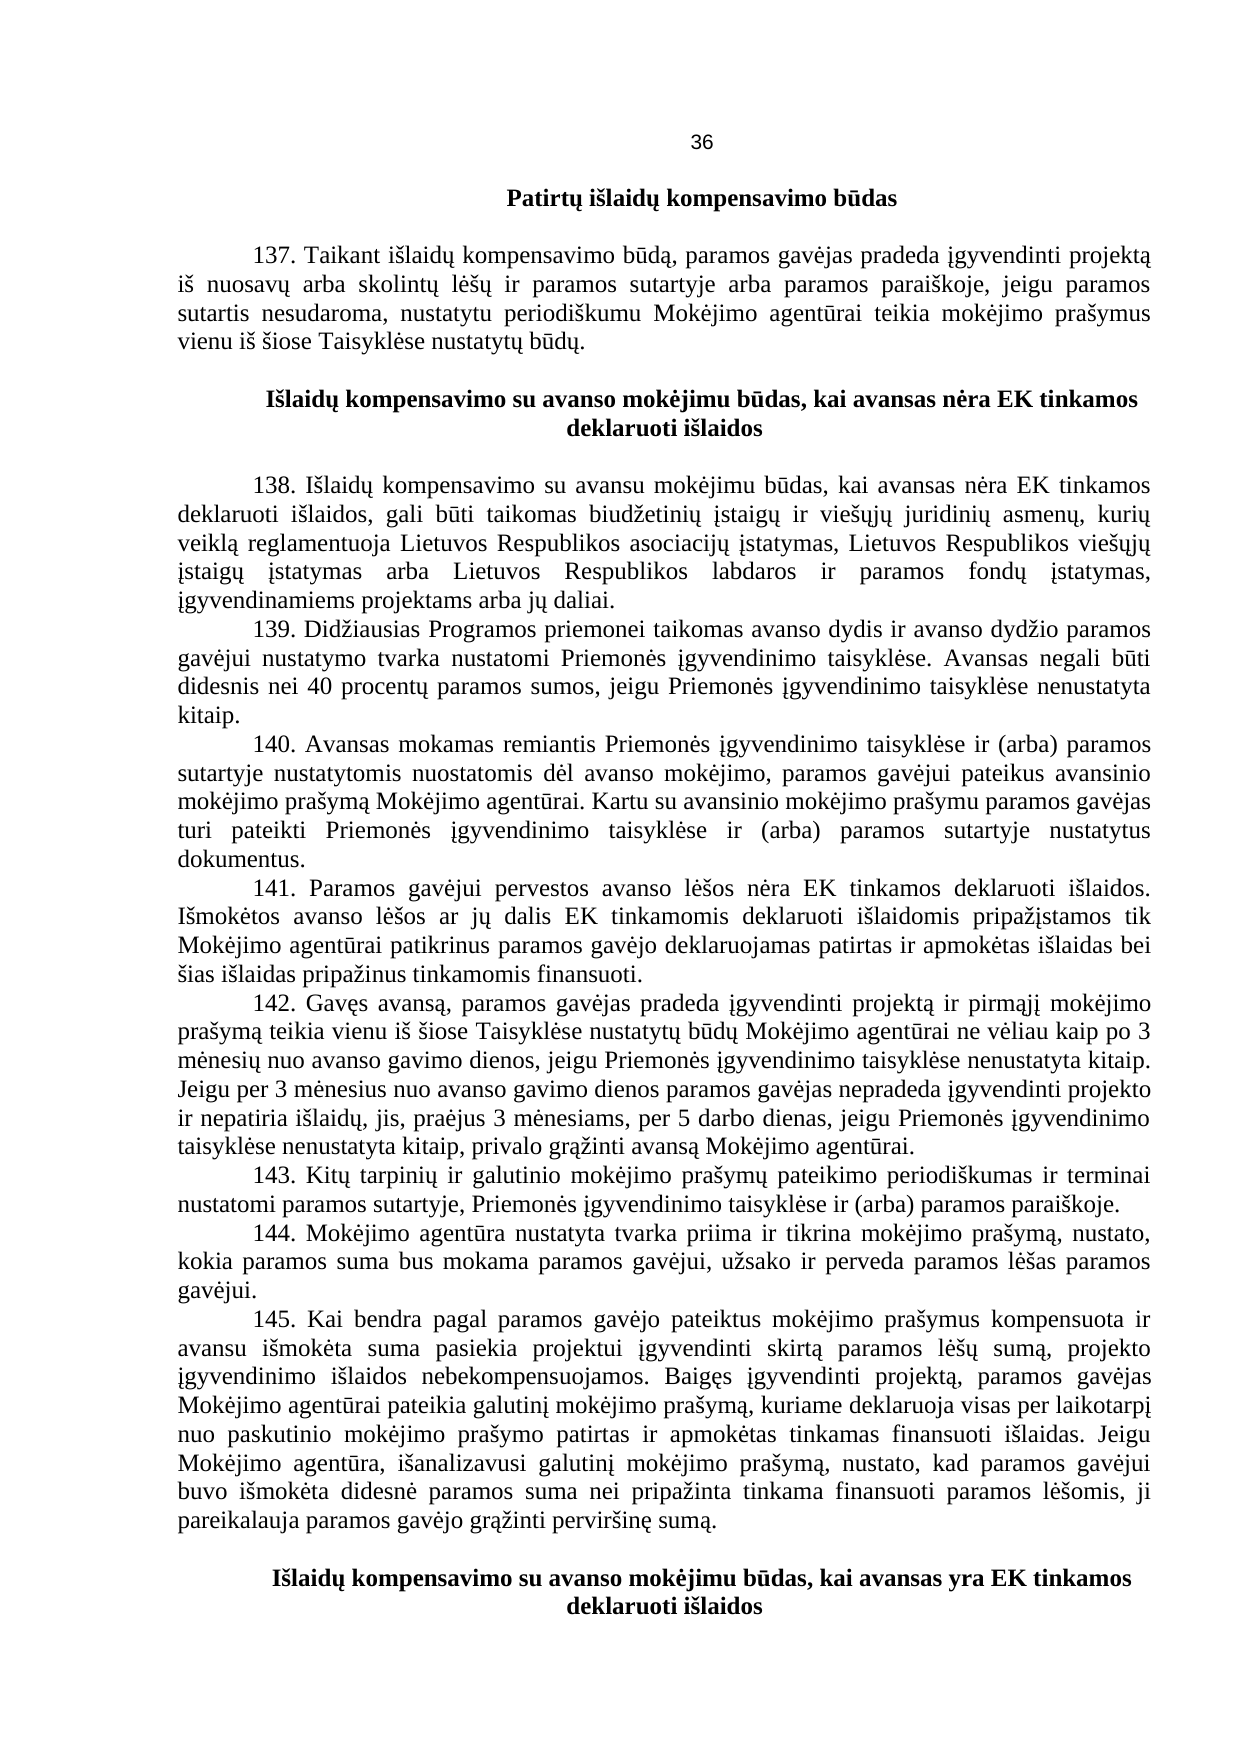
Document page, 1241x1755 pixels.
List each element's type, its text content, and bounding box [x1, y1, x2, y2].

text 139. Didžiausias Programos priemonei taikomas avanso dydis ir avanso dydžio paramos gavėjui nustatymo tvarka nustatomi Priemonės įgyvendinimo taisyklėse. Avansas negali būti didesnis nei 40 procentų paramos sumos, jeigu Priemonės įgyvendinimo taisyklėse nenustatyta kitaip. [177, 614, 1152, 729]
text 140. Avansas mokamas remiantis Priemonės įgyvendinimo taisyklėse ir (arba) paramos sutartyje nustatytomis nuostatomis dėl avanso mokėjimo, paramos gavėjui pateikus avansinio mokėjimo prašymą Mokėjimo agentūrai. Kartu su avansinio mokėjimo prašymu paramos gavėjas turi pateikti Priemonės įgyvendinimo taisyklėse ir (arba) paramos sutartyje nustatytus dokumentus. [177, 729, 1152, 873]
text 143. Kitų tarpinių ir galutinio mokėjimo prašymų pateikimo periodiškumas ir terminai nustatomi paramos sutartyje, Priemonės įgyvendinimo taisyklėse ir (arba) paramos paraiškoje. [177, 1160, 1152, 1218]
text 137. Taikant išlaidų kompensavimo būdą, paramos gavėjas pradeda įgyvendinti projektą iš nuosavų arba skolintų lėšų ir paramos sutartyje arba paramos paraiškoje, jeigu paramos sutartis nesudaroma, nustatytu periodiškumu Mokėjimo agentūrai teikia mokėjimo prašymus vienu iš šiose Taisyklėse nustatytų būdų. [177, 240, 1152, 355]
text Išlaidų kompensavimo su avanso mokėjimu būdas, kai avansas nėra EK tinkamos deklaruoti išlaidos [177, 384, 1152, 441]
text 142. Gavęs avansą, paramos gavėjas pradeda įgyvendinti projektą ir pirmąjį mokėjimo prašymą teikia vienu iš šiose Taisyklėse nustatytų būdų Mokėjimo agentūrai ne vėliau kaip po 3 mėnesių nuo avanso gavimo dienos, jeigu Priemonės įgyvendinimo taisyklėse nenustatyta kitaip. Jeigu per 3 mėnesius nuo avanso gavimo dienos paramos gavėjas nepradeda įgyvendinti projekto ir nepatiria išlaidų, jis, praėjus 3 mėnesiams, per 5 darbo dienas, jeigu Priemonės įgyvendinimo taisyklėse nenustatyta kitaip, privalo grąžinti avansą Mokėjimo agentūrai. [177, 988, 1152, 1160]
text 141. Paramos gavėjui pervestos avanso lėšos nėra EK tinkamos deklaruoti išlaidos. Išmokėtos avanso lėšos ar jų dalis EK tinkamomis deklaruoti išlaidomis pripažįstamos tik Mokėjimo agentūrai patikrinus paramos gavėjo deklaruojamas patirtas ir apmokėtas išlaidas bei šias išlaidas pripažinus tinkamomis finansuoti. [177, 873, 1152, 988]
text 145. Kai bendra pagal paramos gavėjo pateiktus mokėjimo prašymus kompensuota ir avansu išmokėta suma pasiekia projektui įgyvendinti skirtą paramos lėšų sumą, projekto įgyvendinimo išlaidos nebekompensuojamos. Baigęs įgyvendinti projektą, paramos gavėjas Mokėjimo agentūrai pateikia galutinį mokėjimo prašymą, kuriame deklaruoja visas per laikotarpį nuo paskutinio mokėjimo prašymo patirtas ir apmokėtas tinkamas finansuoti išlaidas. Jeigu Mokėjimo agentūra, išanalizavusi galutinį mokėjimo prašymą, nustato, kad paramos gavėjui buvo išmokėta didesnė paramos suma nei pripažinta tinkama finansuoti paramos lėšomis, ji pareikalauja paramos gavėjo grąžinti perviršinę sumą. [177, 1304, 1152, 1534]
text 144. Mokėjimo agentūra nustatyta tvarka priima ir tikrina mokėjimo prašymą, nustato, kokia paramos suma bus mokama paramos gavėjui, užsako ir perveda paramos lėšas paramos gavėjui. [177, 1218, 1152, 1304]
text 138. Išlaidų kompensavimo su avansu mokėjimu būdas, kai avansas nėra EK tinkamos deklaruoti išlaidos, gali būti taikomas biudžetinių įstaigų ir viešųjų juridinių asmenų, kurių veiklą reglamentuoja Lietuvos Respublikos asociacijų įstatymas, Lietuvos Respublikos viešųjų įstaigų įstatymas arba Lietuvos Respublikos labdaros ir paramos fondų įstatymas, įgyvendinamiems projektams arba jų daliai. [177, 470, 1152, 614]
text Išlaidų kompensavimo su avanso mokėjimu būdas, kai avansas yra EK tinkamos deklaruoti išlaidos [177, 1563, 1152, 1620]
text Patirtų išlaidų kompensavimo būdas [177, 183, 1152, 211]
